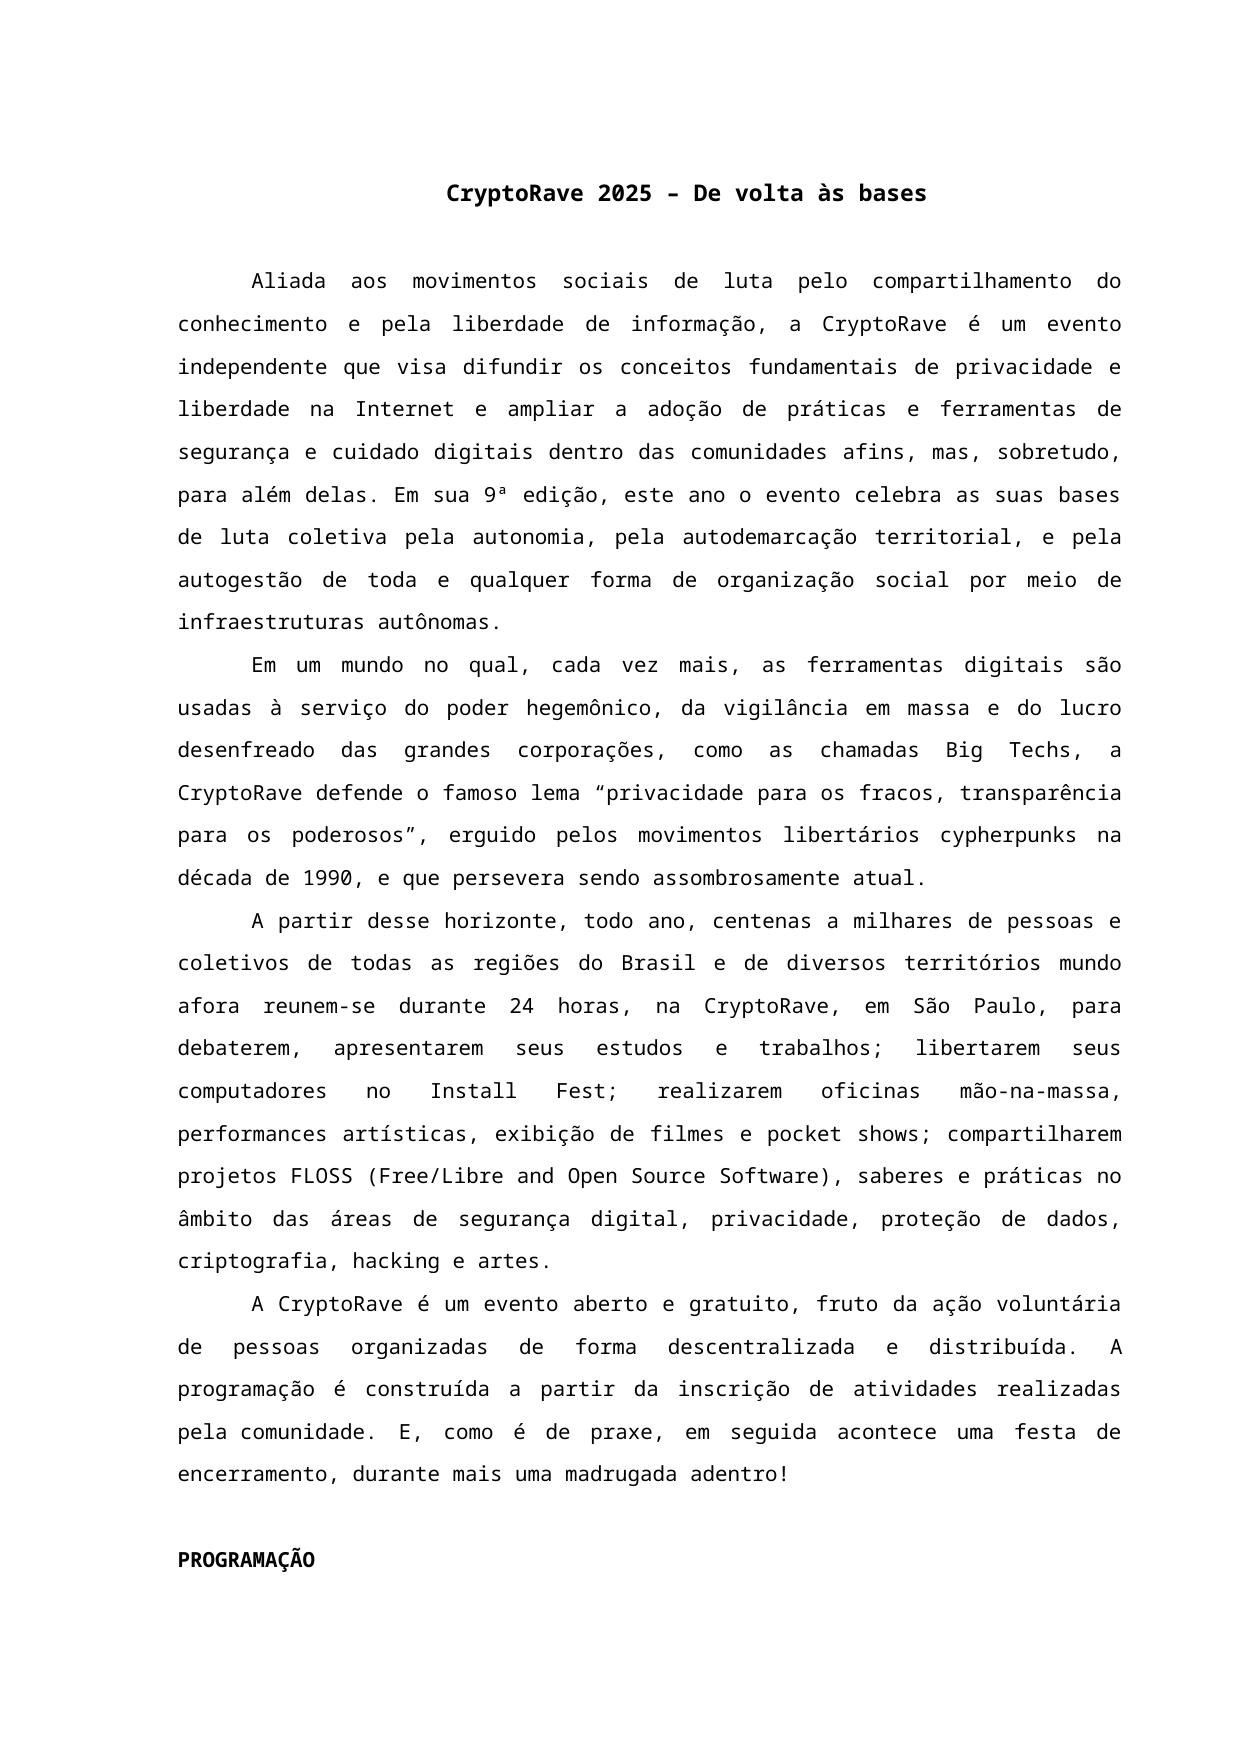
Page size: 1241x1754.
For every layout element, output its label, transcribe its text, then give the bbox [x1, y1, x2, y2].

text PROGRAMAÇÃO [177, 1545, 1122, 1573]
text A partir desse horizonte, todo ano, centenas a milhares de pessoas e coletivos de todas as regiões do Brasil e de diversos territórios mundo afora reunem-se durante 24 horas, na CryptoRave, em São Paulo, para debaterem, apresentarem seus estudos e trabalhos; libertarem seus computadores no Install Fest; realizarem oficinas mão-na-massa, performances artísticas, exibição de filmes e pocket shows; compartilharem projetos FLOSS (Free/Libre and Open Source Software), saberes e práticas no âmbito das áreas de segurança digital, privacidade, proteção de dados, criptografia, hacking e artes. [177, 906, 1122, 1275]
text CryptoRave 2025 – De volta às bases [177, 177, 1122, 208]
text Aliada aos movimentos sociais de luta pelo compartilhamento do conhecimento e pela liberdade de informação, a CryptoRave é um evento independente que visa difundir os conceitos fundamentais de privacidade e liberdade na Internet e ampliar a adoção de práticas e ferramentas de segurança e cuidado digitais dentro das comunidades afins, mas, sobretudo, para além delas. Em sua 9ª edição, este ano o evento celebra as suas bases de luta coletiva pela autonomia, pela autodemarcação territorial, e pela autogestão de toda e qualquer forma de organização social por meio de infraestruturas autônomas. [177, 267, 1122, 636]
text Em um mundo no qual, cada vez mais, as ferramentas digitais são usadas à serviço do poder hegemônico, da vigilância em massa e do lucro desenfreado das grandes corporações, como as chamadas Big Techs, a CryptoRave defende o famoso lema “privacidade para os fracos, transparência para os poderosos”, erguido pelos movimentos libertários cypherpunks na década de 1990, e que persevera sendo assombrosamente atual. [177, 650, 1122, 892]
text A CryptoRave é um evento aberto e gratuito, fruto da ação voluntária de pessoas organizadas de forma descentralizada e distribuída. A programação é construída a partir da inscrição de atividades realizadas pela comunidade. E, como é de praxe, em seguida acontece uma festa de encerramento, durante mais uma madrugada adentro! [177, 1289, 1122, 1488]
